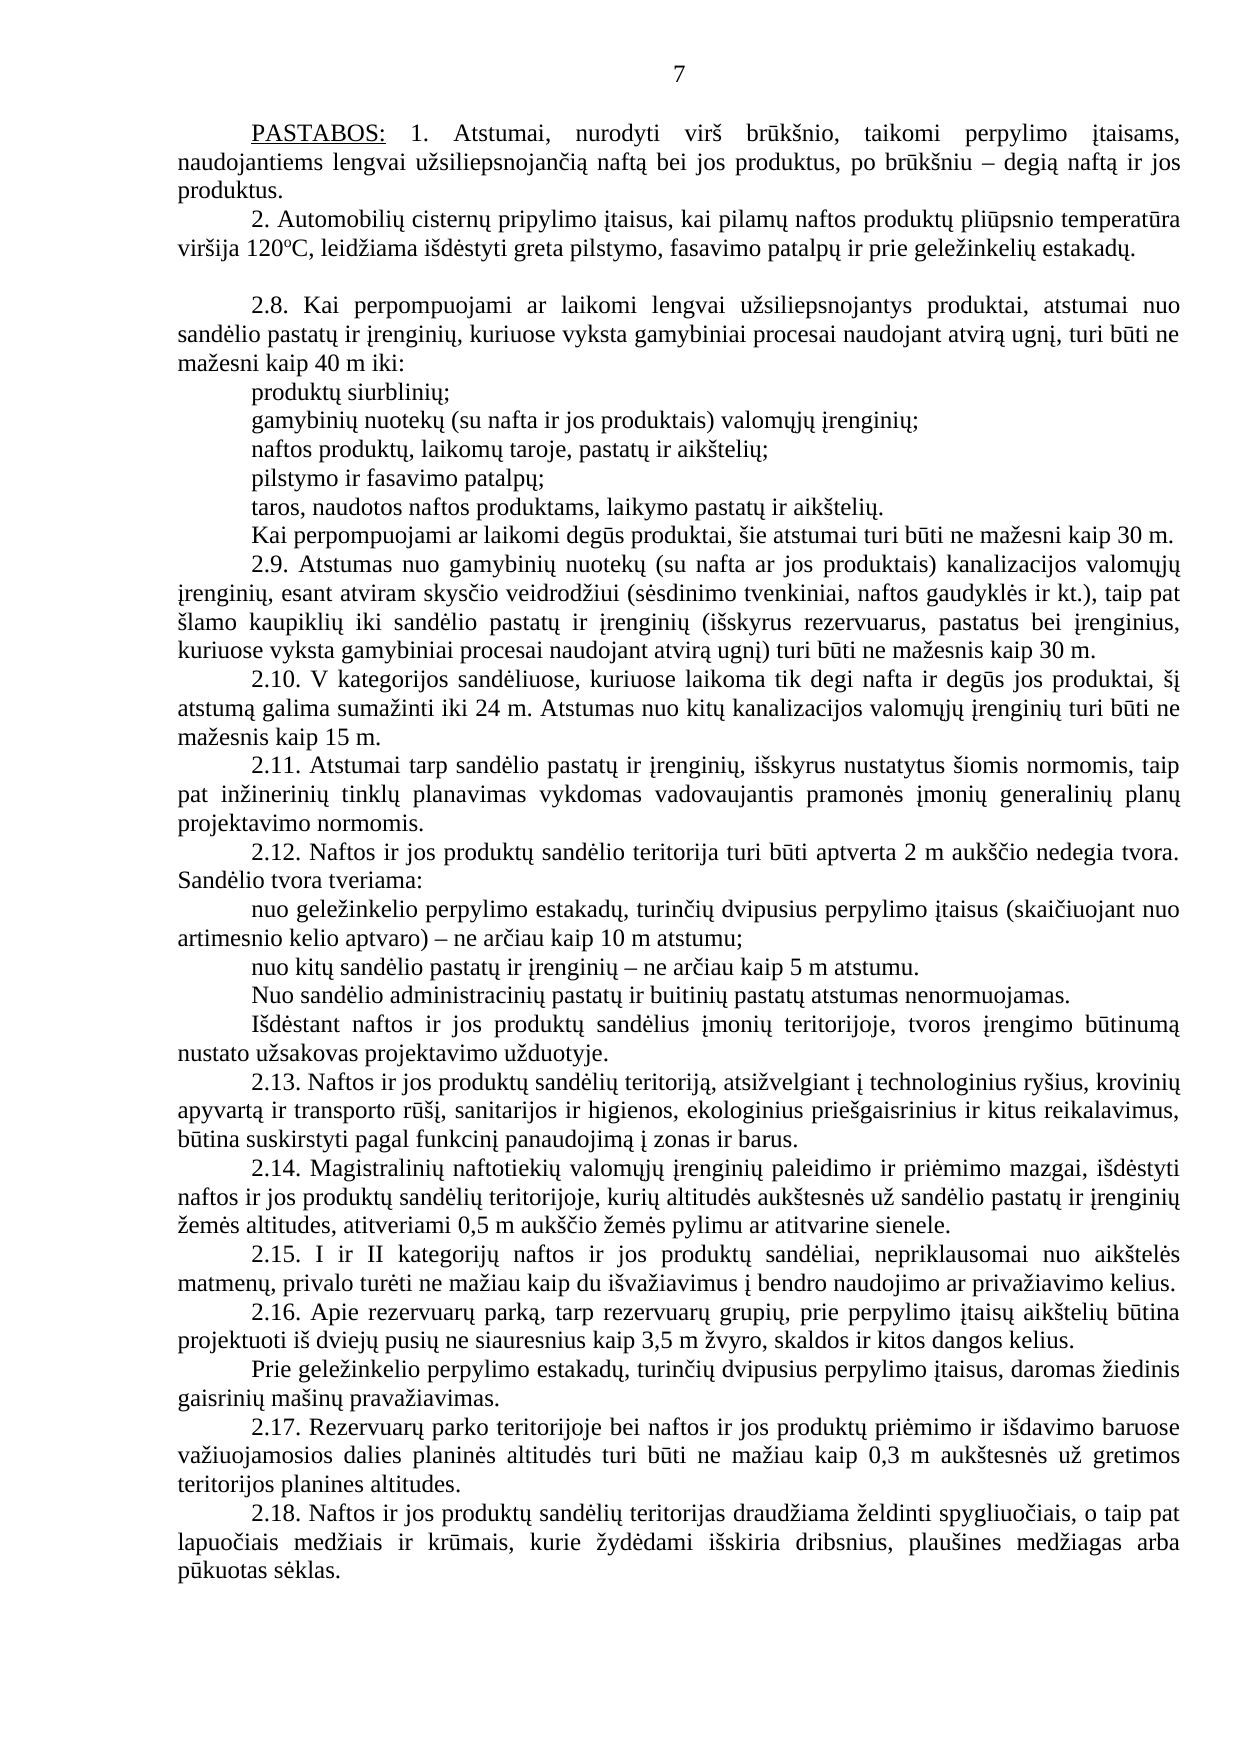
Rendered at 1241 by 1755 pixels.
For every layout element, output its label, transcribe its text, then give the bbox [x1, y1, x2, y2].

text 2. Automobilių cisternų pripylimo įtaisus, kai pilamų naftos produktų pliūpsnio temperatūra viršija 120oC, leidžiama išdėstyti greta pilstymo, fasavimo patalpų ir prie geležinkelių estakadų. [177, 204, 1181, 262]
text produktų siurblinių; [177, 377, 1181, 406]
text 2.17. Rezervuarų parko teritorijoje bei naftos ir jos produktų priėmimo ir išdavimo baruose važiuojamosios dalies planinės altitudės turi būti ne mažiau kaip 0,3 m aukštesnės už gretimos teritorijos planines altitudes. [177, 1412, 1181, 1498]
text 2.8. Kai perpompuojami ar laikomi lengvai užsiliepsnojantys produktai, atstumai nuo sandėlio pastatų ir įrenginių, kuriuose vyksta gamybiniai procesai naudojant atvirą ugnį, turi būti ne mažesni kaip 40 m iki: [177, 291, 1181, 377]
text 2.16. Apie rezervuarų parką, tarp rezervuarų grupių, prie perpylimo įtaisų aikštelių būtina projektuoti iš dviejų pusių ne siauresnius kaip 3,5 m žvyro, skaldos ir kitos dangos kelius. [177, 1297, 1181, 1354]
text 2.9. Atstumas nuo gamybinių nuotekų (su nafta ar jos produktais) kanalizacijos valomųjų įrenginių, esant atviram skysčio veidrodžiui (sėsdinimo tvenkiniai, naftos gaudyklės ir kt.), taip pat šlamo kaupiklių iki sandėlio pastatų ir įrenginių (išskyrus rezervuarus, pastatus bei įrenginius, kuriuose vyksta gamybiniai procesai naudojant atvirą ugnį) turi būti ne mažesnis kaip 30 m. [177, 549, 1181, 664]
text Nuo sandėlio administracinių pastatų ir buitinių pastatų atstumas nenormuojamas. [177, 981, 1181, 1009]
text 2.15. I ir II kategorijų naftos ir jos produktų sandėliai, nepriklausomai nuo aikštelės matmenų, privalo turėti ne mažiau kaip du išvažiavimus į bendro naudojimo ar privažiavimo kelius. [177, 1239, 1181, 1297]
text Išdėstant naftos ir jos produktų sandėlius įmonių teritorijoje, tvoros įrengimo būtinumą nustato užsakovas projektavimo užduotyje. [177, 1009, 1181, 1067]
text 2.10. V kategorijos sandėliuose, kuriuose laikoma tik degi nafta ir degūs jos produktai, šį atstumą galima sumažinti iki 24 m. Atstumas nuo kitų kanalizacijos valomųjų įrenginių turi būti ne mažesnis kaip 15 m. [177, 664, 1181, 751]
text 2.11. Atstumai tarp sandėlio pastatų ir įrenginių, išskyrus nustatytus šiomis normomis, taip pat inžinerinių tinklų planavimas vykdomas vadovaujantis pramonės įmonių generalinių planų projektavimo normomis. [177, 751, 1181, 837]
text 2.14. Magistralinių naftotiekių valomųjų įrenginių paleidimo ir priėmimo mazgai, išdėstyti naftos ir jos produktų sandėlių teritorijoje, kurių altitudės aukštesnės už sandėlio pastatų ir įrenginių žemės altitudes, atitveriami 0,5 m aukščio žemės pylimu ar atitvarine sienele. [177, 1153, 1181, 1239]
text 2.12. Naftos ir jos produktų sandėlio teritorija turi būti aptverta 2 m aukščio nedegia tvora. Sandėlio tvora tveriama: [177, 837, 1181, 894]
text 2.13. Naftos ir jos produktų sandėlių teritoriją, atsižvelgiant į technologinius ryšius, krovinių apyvartą ir transporto rūšį, sanitarijos ir higienos, ekologinius priešgaisrinius ir kitus reikalavimus, būtina suskirstyti pagal funkcinį panaudojimą į zonas ir barus. [177, 1067, 1181, 1153]
text Prie geležinkelio perpylimo estakadų, turinčių dvipusius perpylimo įtaisus, daromas žiedinis gaisrinių mašinų pravažiavimas. [177, 1354, 1181, 1412]
text naftos produktų, laikomų taroje, pastatų ir aikštelių; [177, 434, 1181, 463]
text nuo geležinkelio perpylimo estakadų, turinčių dvipusius perpylimo įtaisus (skaičiuojant nuo artimesnio kelio aptvaro) – ne arčiau kaip 10 m atstumu; [177, 894, 1181, 952]
text 2.18. Naftos ir jos produktų sandėlių teritorijas draudžiama želdinti spygliuočiais, o taip pat lapuočiais medžiais ir krūmais, kurie žydėdami išskiria dribsnius, plaušines medžiagas arba pūkuotas sėklas. [177, 1498, 1181, 1584]
text PASTABOS: 1. Atstumai, nurodyti virš brūkšnio, taikomi perpylimo įtaisams, naudojantiems lengvai užsiliepsnojančią naftą bei jos produktus, po brūkšniu – degią naftą ir jos produktus. [177, 118, 1181, 204]
text Kai perpompuojami ar laikomi degūs produktai, šie atstumai turi būti ne mažesni kaip 30 m. [177, 521, 1181, 549]
text gamybinių nuotekų (su nafta ir jos produktais) valomųjų įrenginių; [177, 406, 1181, 434]
text nuo kitų sandėlio pastatų ir įrenginių – ne arčiau kaip 5 m atstumu. [177, 952, 1181, 981]
text pilstymo ir fasavimo patalpų; [177, 463, 1181, 492]
text taros, naudotos naftos produktams, laikymo pastatų ir aikštelių. [177, 492, 1181, 521]
